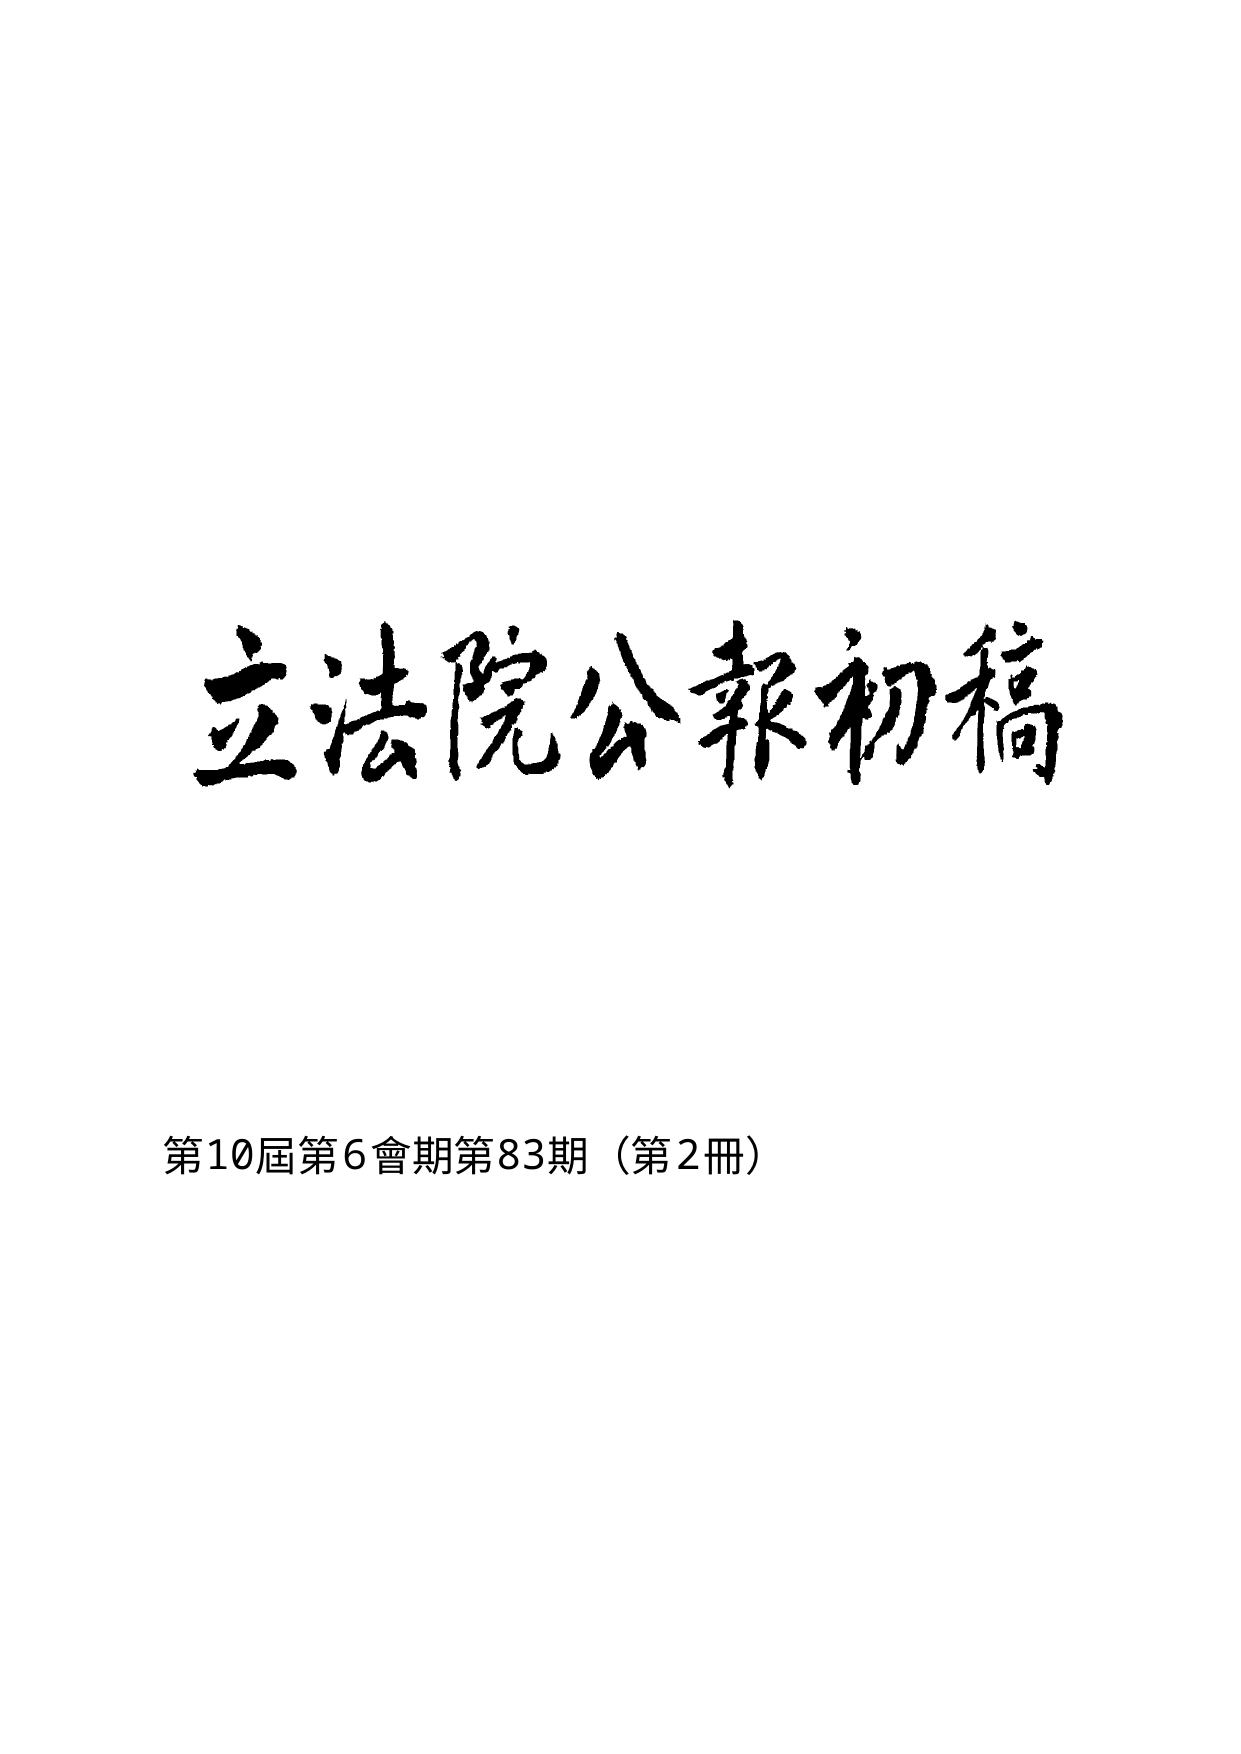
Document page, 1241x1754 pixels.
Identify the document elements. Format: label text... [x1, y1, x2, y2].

table_header [151, 406, 1098, 902]
table_header 第10屆第6會期第83期（第2冊） [151, 1089, 825, 1234]
